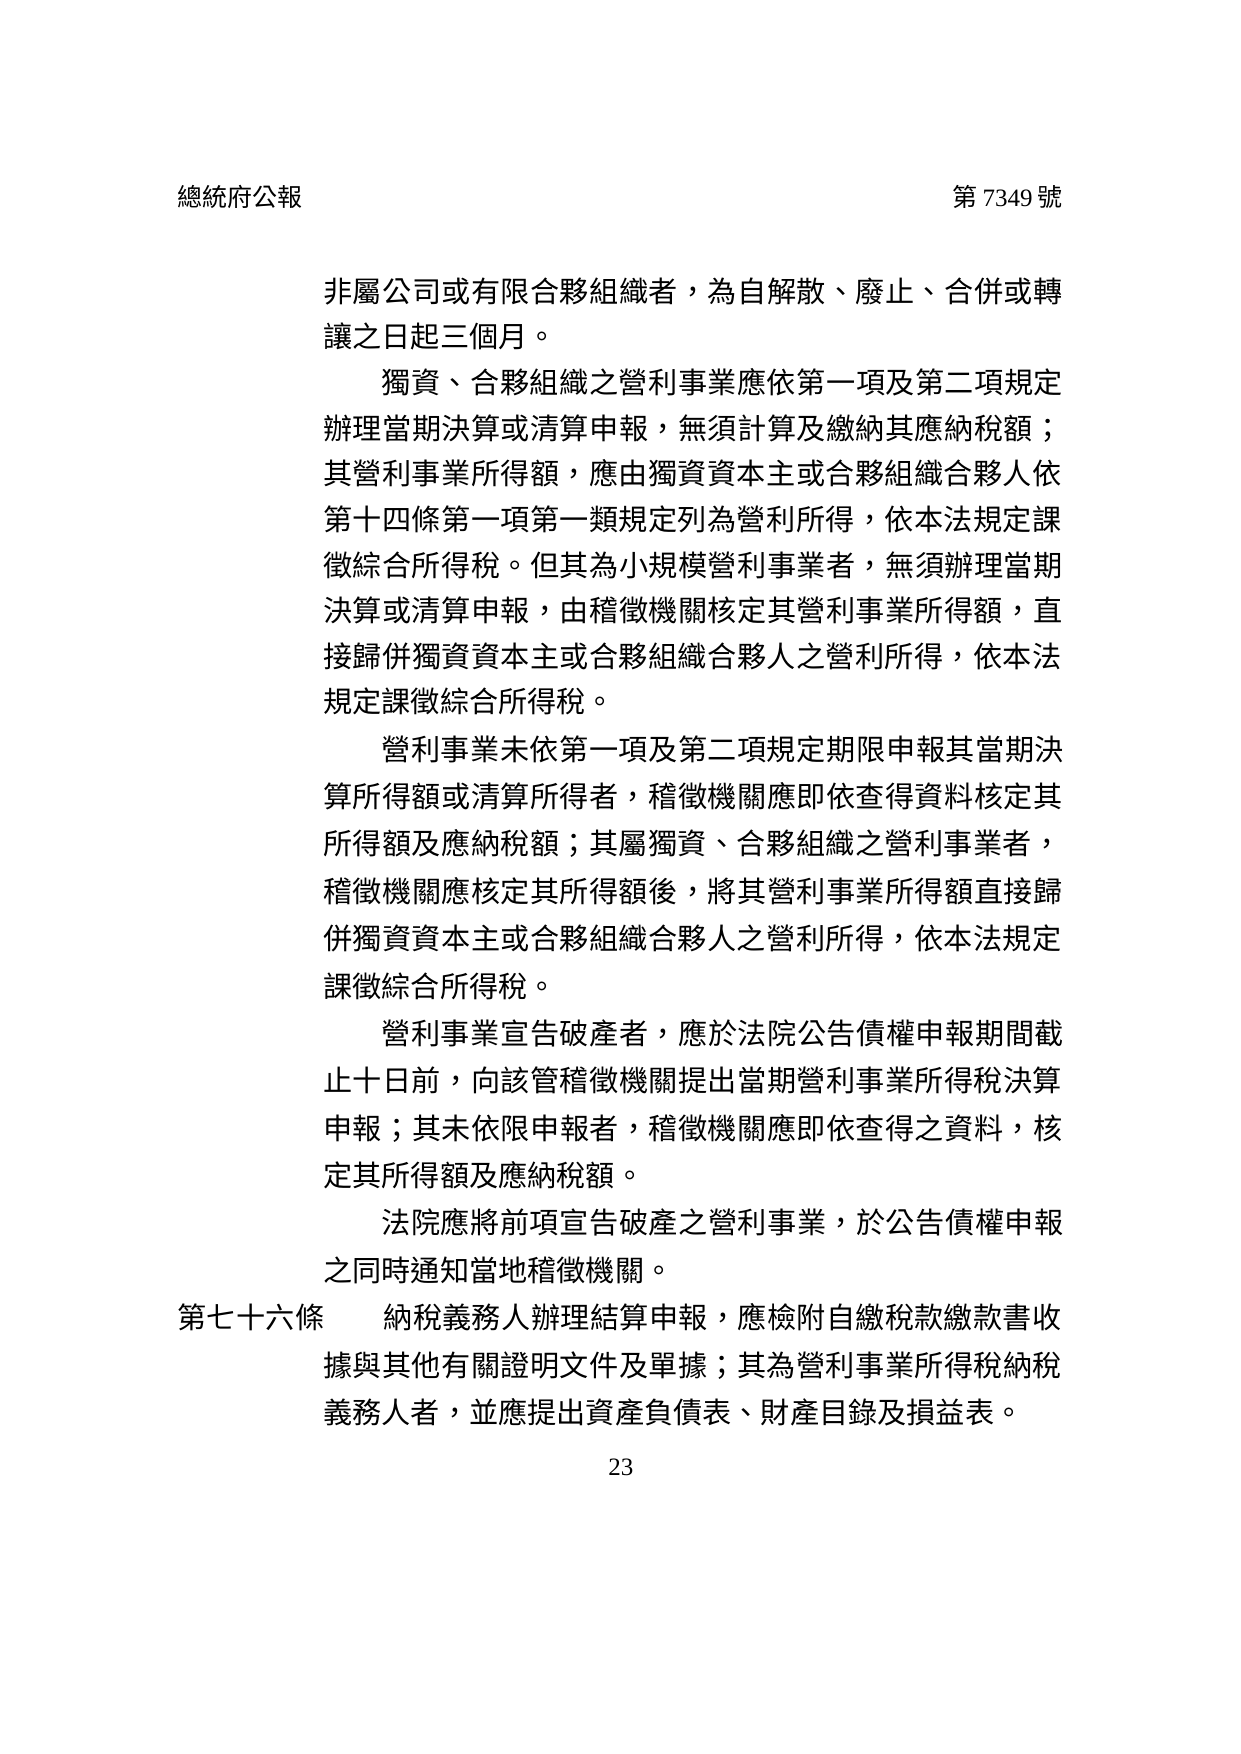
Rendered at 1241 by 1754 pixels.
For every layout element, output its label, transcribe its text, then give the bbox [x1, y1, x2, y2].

text 營利事業未依第一項及第二項規定期限申報其當期決算所得額或清算所得者，稽徵機關應即依查得資料核定其所得額及應納稅額；其屬獨資、合夥組織之營利事業者，稽徵機關應核定其所得額後，將其營利事業所得額直接歸併獨資資本主或合夥組織合夥人之營利所得，依本法規定課徵綜合所得稅。 [323, 722, 1064, 1006]
text 非屬公司或有限合夥組織者，為自解散、廢止、合併或轉讓之日起三個月。 [323, 266, 1064, 357]
text 第七十六條 納稅義務人辦理結算申報，應檢附自繳稅款繳款書收據與其他有關證明文件及單據；其為營利事業所得稅納稅義務人者，並應提出資產負債表、財產目錄及損益表。 [177, 1291, 1064, 1433]
text 獨資、合夥組織之營利事業應依第一項及第二項規定辦理當期決算或清算申報，無須計算及繳納其應納稅額；其營利事業所得額，應由獨資資本主或合夥組織合夥人依第十四條第一項第一類規定列為營利所得，依本法規定課徵綜合所得稅。但其為小規模營利事業者，無須辦理當期決算或清算申報，由稽徵機關核定其營利事業所得額，直接歸併獨資資本主或合夥組織合夥人之營利所得，依本法規定課徵綜合所得稅。 [323, 357, 1064, 722]
text 營利事業宣告破產者，應於法院公告債權申報期間截止十日前，向該管稽徵機關提出當期營利事業所得稅決算申報；其未依限申報者，稽徵機關應即依查得之資料，核定其所得額及應納稅額。 [323, 1006, 1064, 1196]
text 法院應將前項宣告破產之營利事業，於公告債權申報之同時通知當地稽徵機關。 [323, 1196, 1064, 1291]
